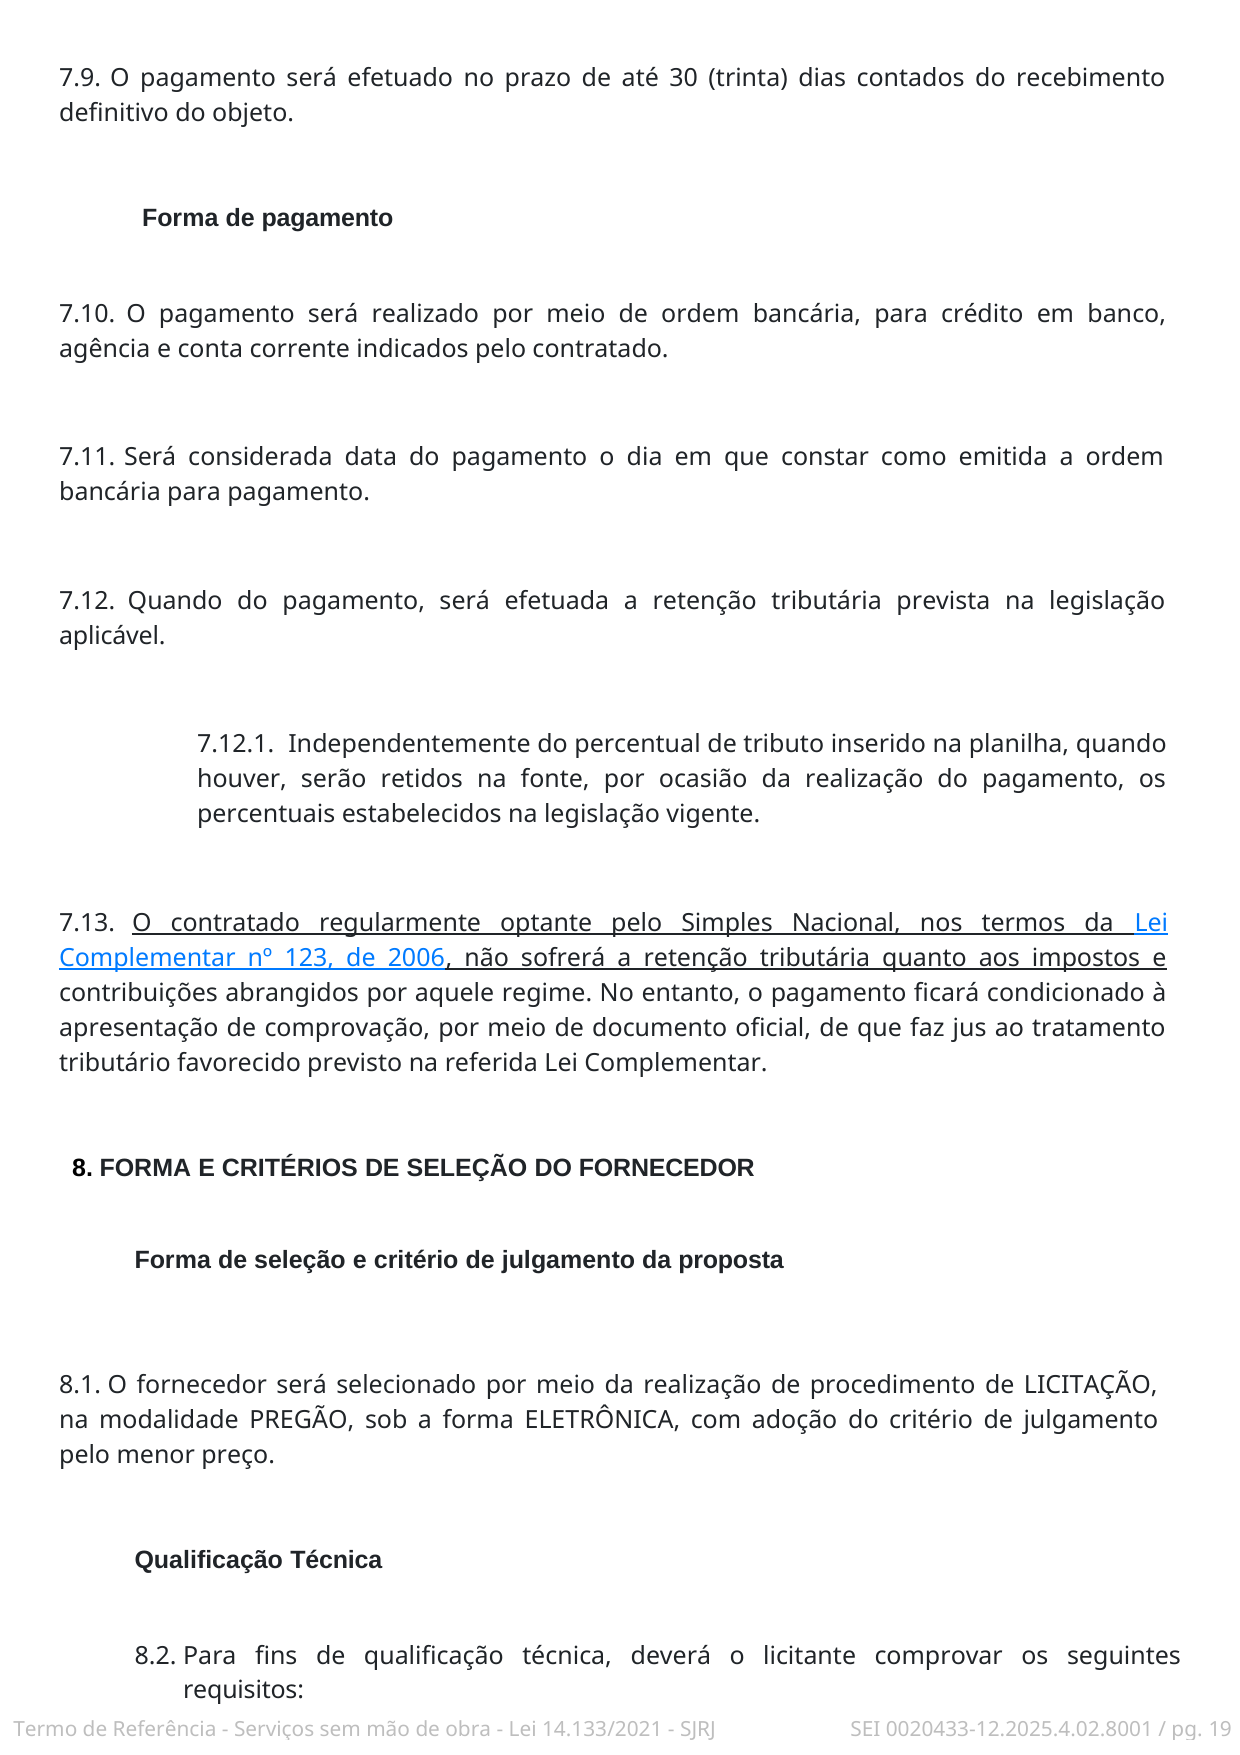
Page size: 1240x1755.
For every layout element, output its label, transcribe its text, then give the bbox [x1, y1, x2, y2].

list O fornecedor será selecionado por meio da realização de procedimento de LICITAÇÃO, na modalidade PREGÃO, sob a forma ELETRÔNICA, com adoção do critério de julgamento pelo menor preço. [59, 1367, 1158, 1471]
list O pagamento será realizado por meio de ordem bancária, para crédito em banco, agência e conta corrente indicados pelo contratado. [59, 296, 1167, 364]
list Independentemente do percentual de tributo inserido na planilha, quando houver, serão retidos na fonte, por ocasião da realização do pagamento, os percentuais estabelecidos na legislação vigente. [197, 726, 1168, 830]
subtitle Forma de seleção e critério de julgamento da proposta [134, 1245, 1181, 1274]
subtitle Forma de pagamento [142, 203, 1181, 232]
list Quando do pagamento, será efetuada a retenção tributária prevista na legislação aplicável. [59, 582, 1167, 651]
list O pagamento será efetuado no prazo de até 30 (trinta) dias contados do recebimento definitivo do objeto. [59, 60, 1167, 129]
subtitle Qualificação Técnica [134, 1545, 1181, 1574]
list FORMA E CRITÉRIOS DE SELEÇÃO DO FORNECEDOR [72, 1153, 1181, 1182]
list O contratado regularmente optante pelo Simples Nacional, nos termos da Lei Complementar nº 123, de 2006, não sofrerá a retenção tributária quanto aos impostos e contribuições abrangidos por aquele regime. No entanto, o pagamento ficará condicionado à apresentação de comprovação, por meio de documento oficial, de que faz jus ao tratamento tributário favorecido previsto na referida Lei Complementar. [59, 904, 1168, 1078]
list Para fins de qualificação técnica, deverá o licitante comprovar os seguintes requisitos: [134, 1638, 1181, 1706]
list Será considerada data do pagamento o dia em que constar como emitida a ordem bancária para pagamento. [59, 439, 1166, 508]
